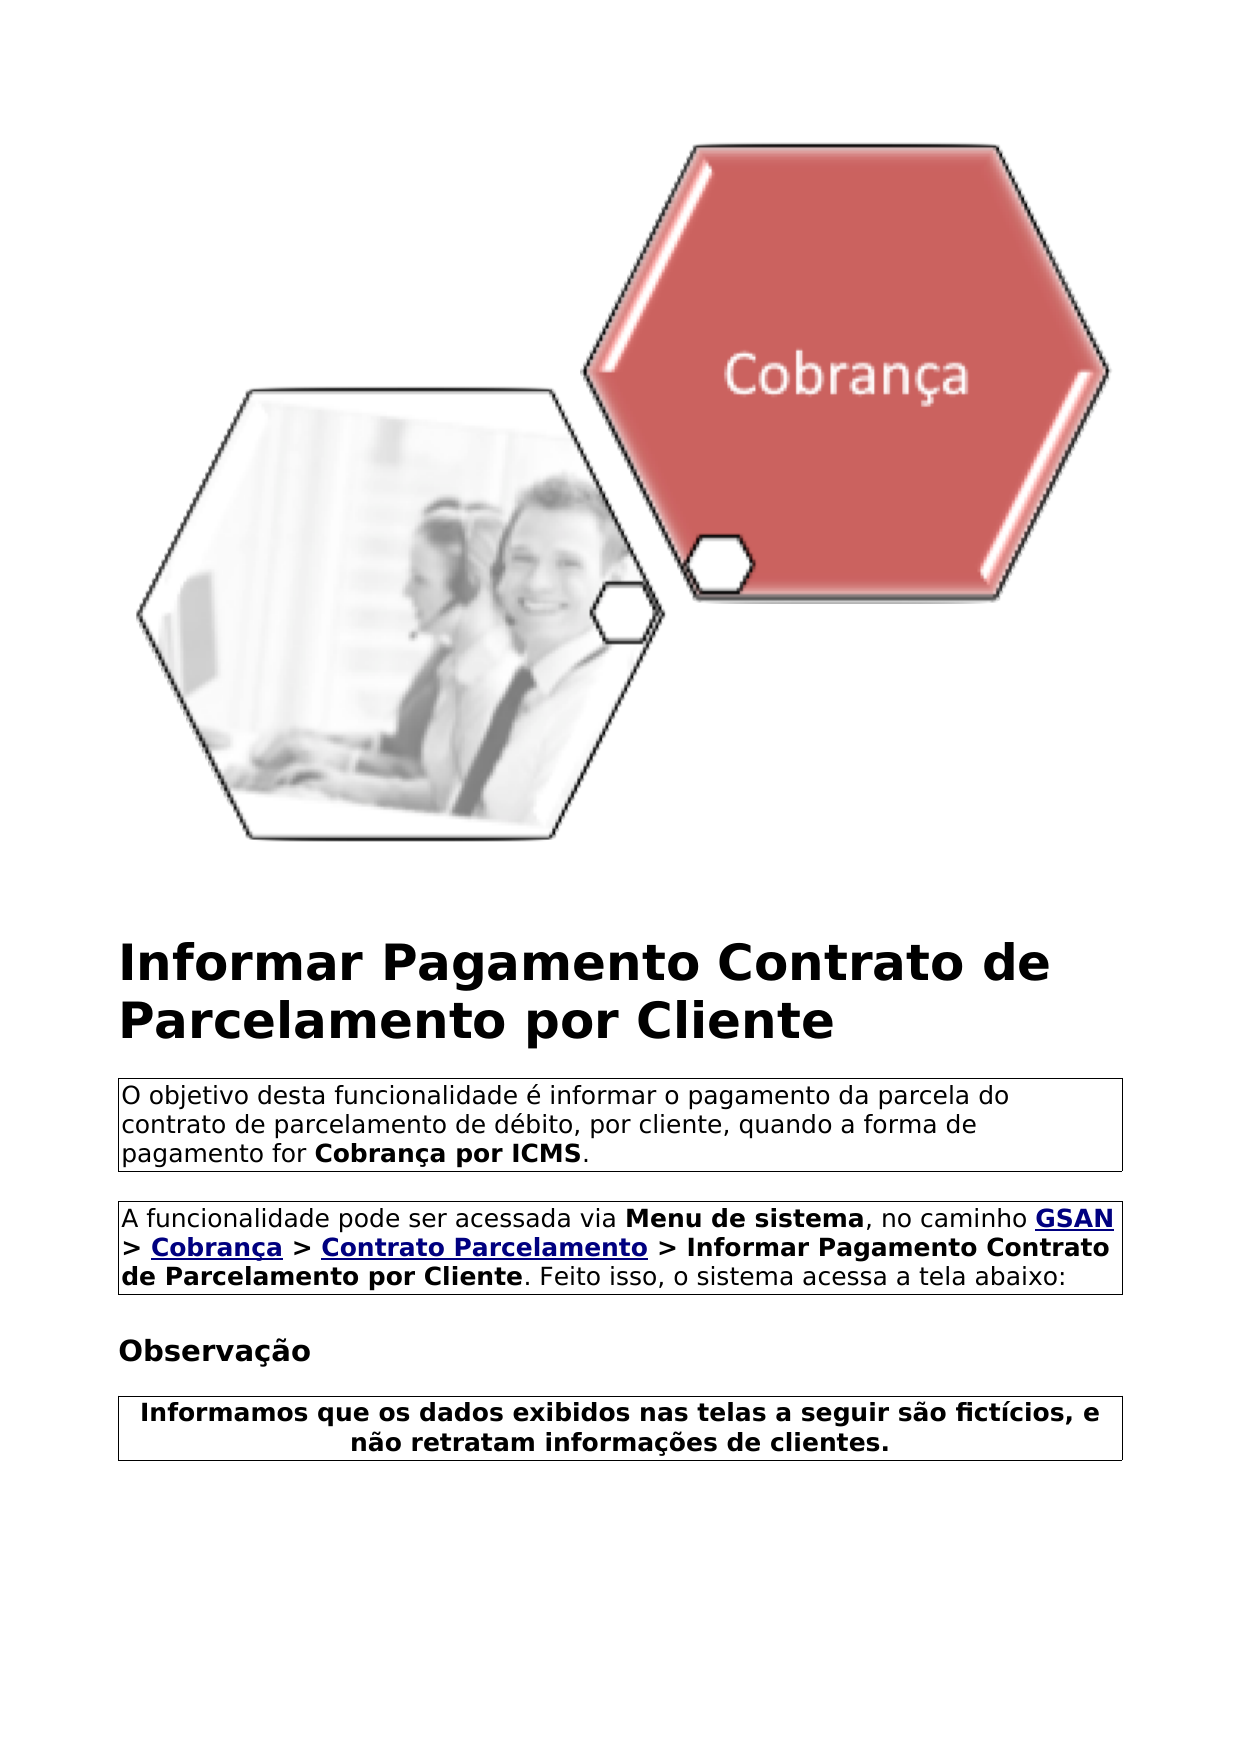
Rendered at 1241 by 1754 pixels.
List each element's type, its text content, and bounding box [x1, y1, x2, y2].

table_header Informamos que os dados exibidos nas telas a seguir são fictícios, e não retratam informações de clientes. [119, 1397, 1122, 1460]
table_header A funcionalidade pode ser acessada via Menu de sistema, no caminho GSAN > Cobrança > Contrato Parcelamento > Informar Pagamento Contrato de Parcelamento por Cliente. Feito isso, o sistema acessa a tela abaixo: [119, 1202, 1122, 1294]
subtitle Observação [118, 1334, 1122, 1368]
subtitle Informar Pagamento Contrato de Parcelamento por Cliente [118, 934, 1122, 1051]
table_header O objetivo desta funcionalidade é informar o pagamento da parcela do contrato de parcelamento de débito, por cliente, quando a forma de pagamento for Cobrança por ICMS. [119, 1079, 1122, 1171]
picture [118, 118, 1123, 868]
